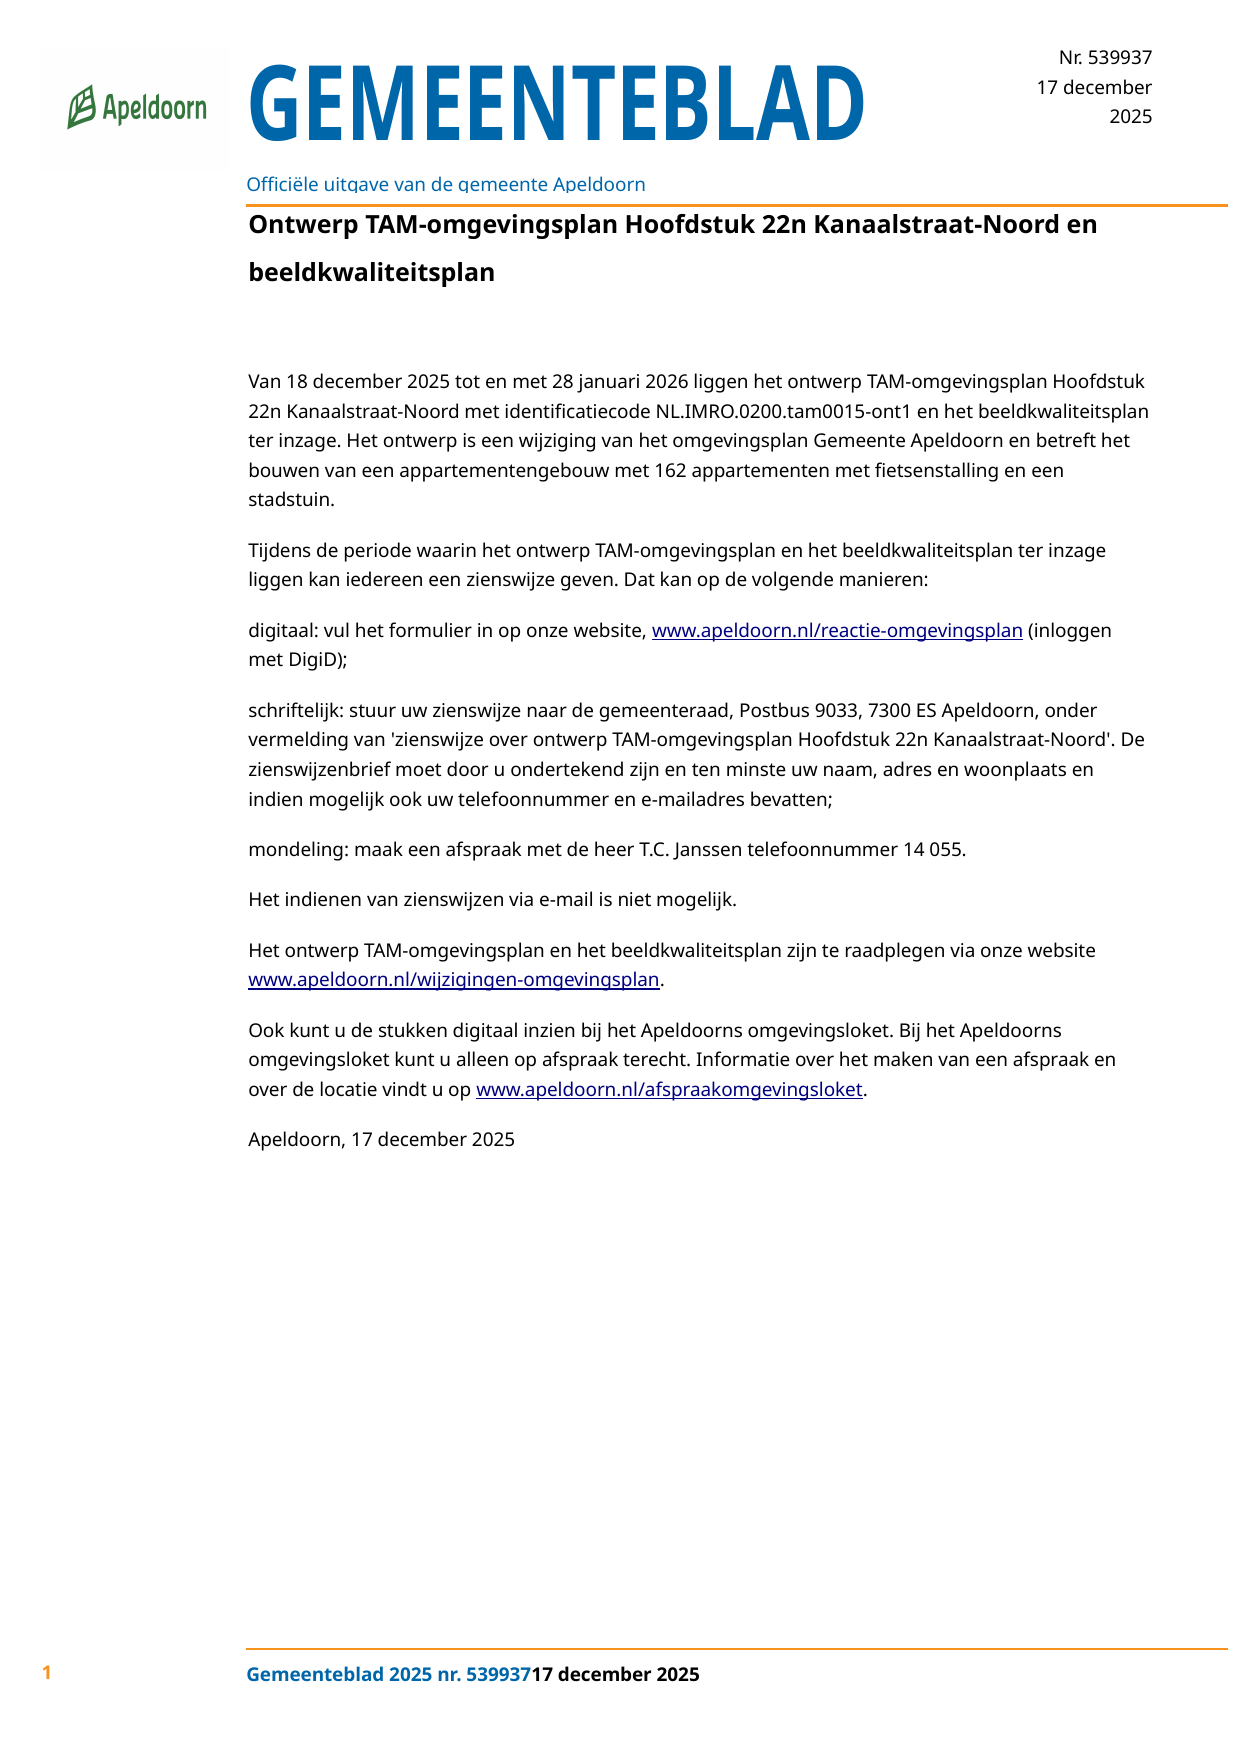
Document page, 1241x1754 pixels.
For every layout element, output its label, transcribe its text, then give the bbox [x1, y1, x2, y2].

text schriftelijk: stuur uw zienswijze naar de gemeenteraad, Postbus 9033, 7300 ES Apeldoorn, onder vermelding van 'zienswijze over ontwerp TAM-omgevingsplan Hoofdstuk 22n Kanaalstraat-Noord'. De zienswijzenbrief moet door u ondertekend zijn en ten minste uw naam, adres en woonplaats en indien mogelijk ook uw telefoonnummer en e-mailadres bevatten; [248, 697, 1152, 812]
text mondeling: maak een afspraak met de heer T.C. Janssen telefoonnummer 14 055. [248, 836, 1152, 862]
text Het ontwerp TAM-omgevingsplan en het beeldkwaliteitsplan zijn te raadplegen via onze website www.apeldoorn.nl/wijzigingen-omgevingsplan. [248, 937, 1152, 992]
text digitaal: vul het formulier in op onze website, www.apeldoorn.nl/reactie-omgevingsplan (inloggen met DigiD); [248, 617, 1152, 672]
text Tijdens de periode waarin het ontwerp TAM-omgevingsplan en het beeldkwaliteitsplan ter inzage liggen kan iedereen een zienswijze geven. Dat kan op de volgende manieren: [248, 537, 1152, 592]
text Ontwerp TAM-omgevingsplan Hoofdstuk 22n Kanaalstraat-Noord en beeldkwaliteitsplan [248, 207, 1152, 288]
text Ook kunt u de stukken digitaal inzien bij het Apeldoorns omgevingsloket. Bij het Apeldoorns omgevingsloket kunt u alleen op afspraak terecht. Informatie over het maken van een afspraak en over de locatie vindt u op www.apeldoorn.nl/afspraakomgevingsloket. [248, 1017, 1152, 1102]
picture [41, 47, 231, 172]
text Apeldoorn, 17 december 2025 [248, 1127, 1152, 1152]
text Van 18 december 2025 tot en met 28 januari 2026 liggen het ontwerp TAM-omgevingsplan Hoofdstuk 22n Kanaalstraat-Noord met identificatiecode NL.IMRO.0200.tam0015-ont1 en het beeldkwaliteitsplan ter inzage. Het ontwerp is een wijziging van het omgevingsplan Gemeente Apeldoorn en betreft het bouwen van een appartementengebouw met 162 appartementen met fietsenstalling en een stadstuin. [248, 368, 1152, 512]
text Het indienen van zienswijzen via e-mail is niet mogelijk. [248, 887, 1152, 912]
